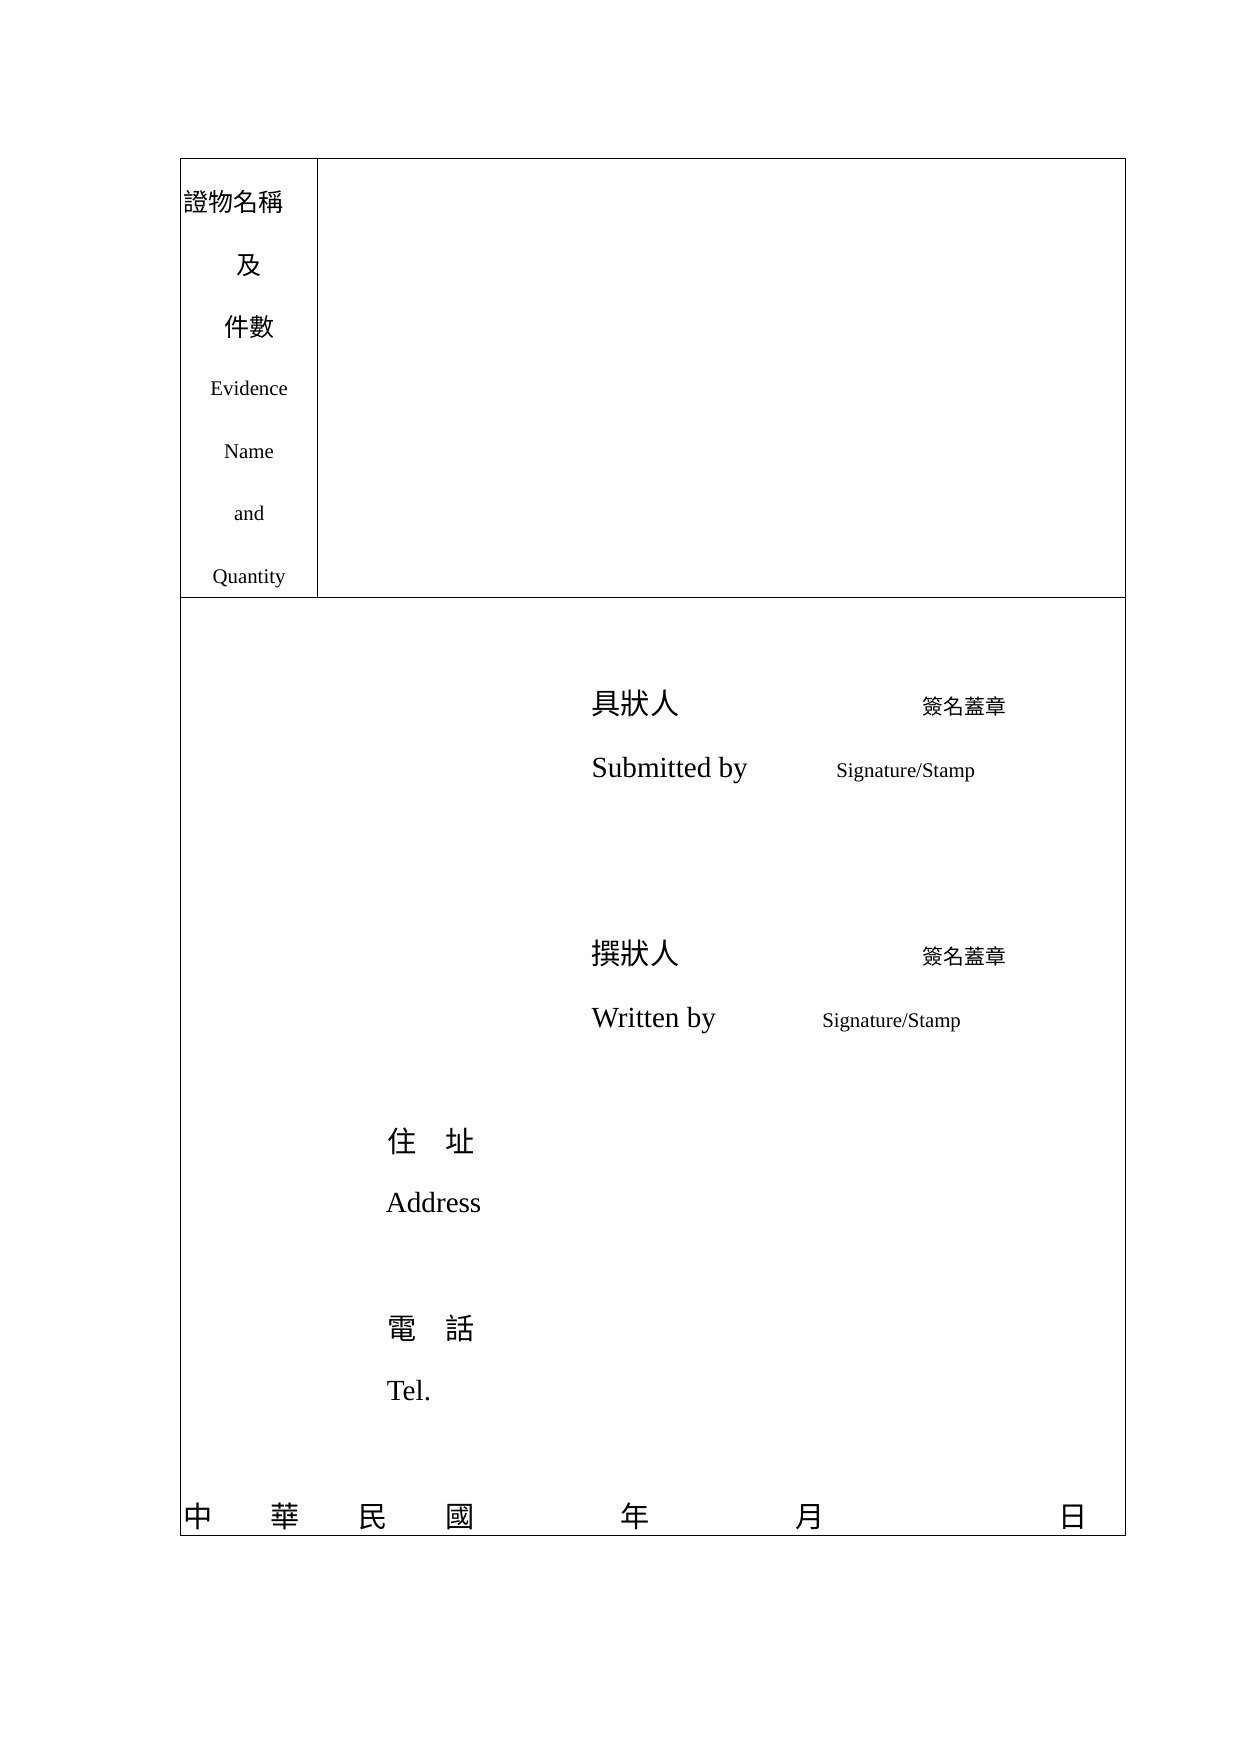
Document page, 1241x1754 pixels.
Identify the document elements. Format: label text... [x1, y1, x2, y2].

table_cell 證物名稱 及 件數 Evidence Name and Quantity [181, 159, 317, 597]
table_cell 具狀人 簽名蓋章 Submitted by Signature/Stamp 撰狀人 簽名蓋章 Written by Signature/Stamp 住 址 Address 電 話 Tel. 中 華 民 國 年 月 日 [181, 598, 1125, 1535]
table_cell [318, 159, 1125, 597]
